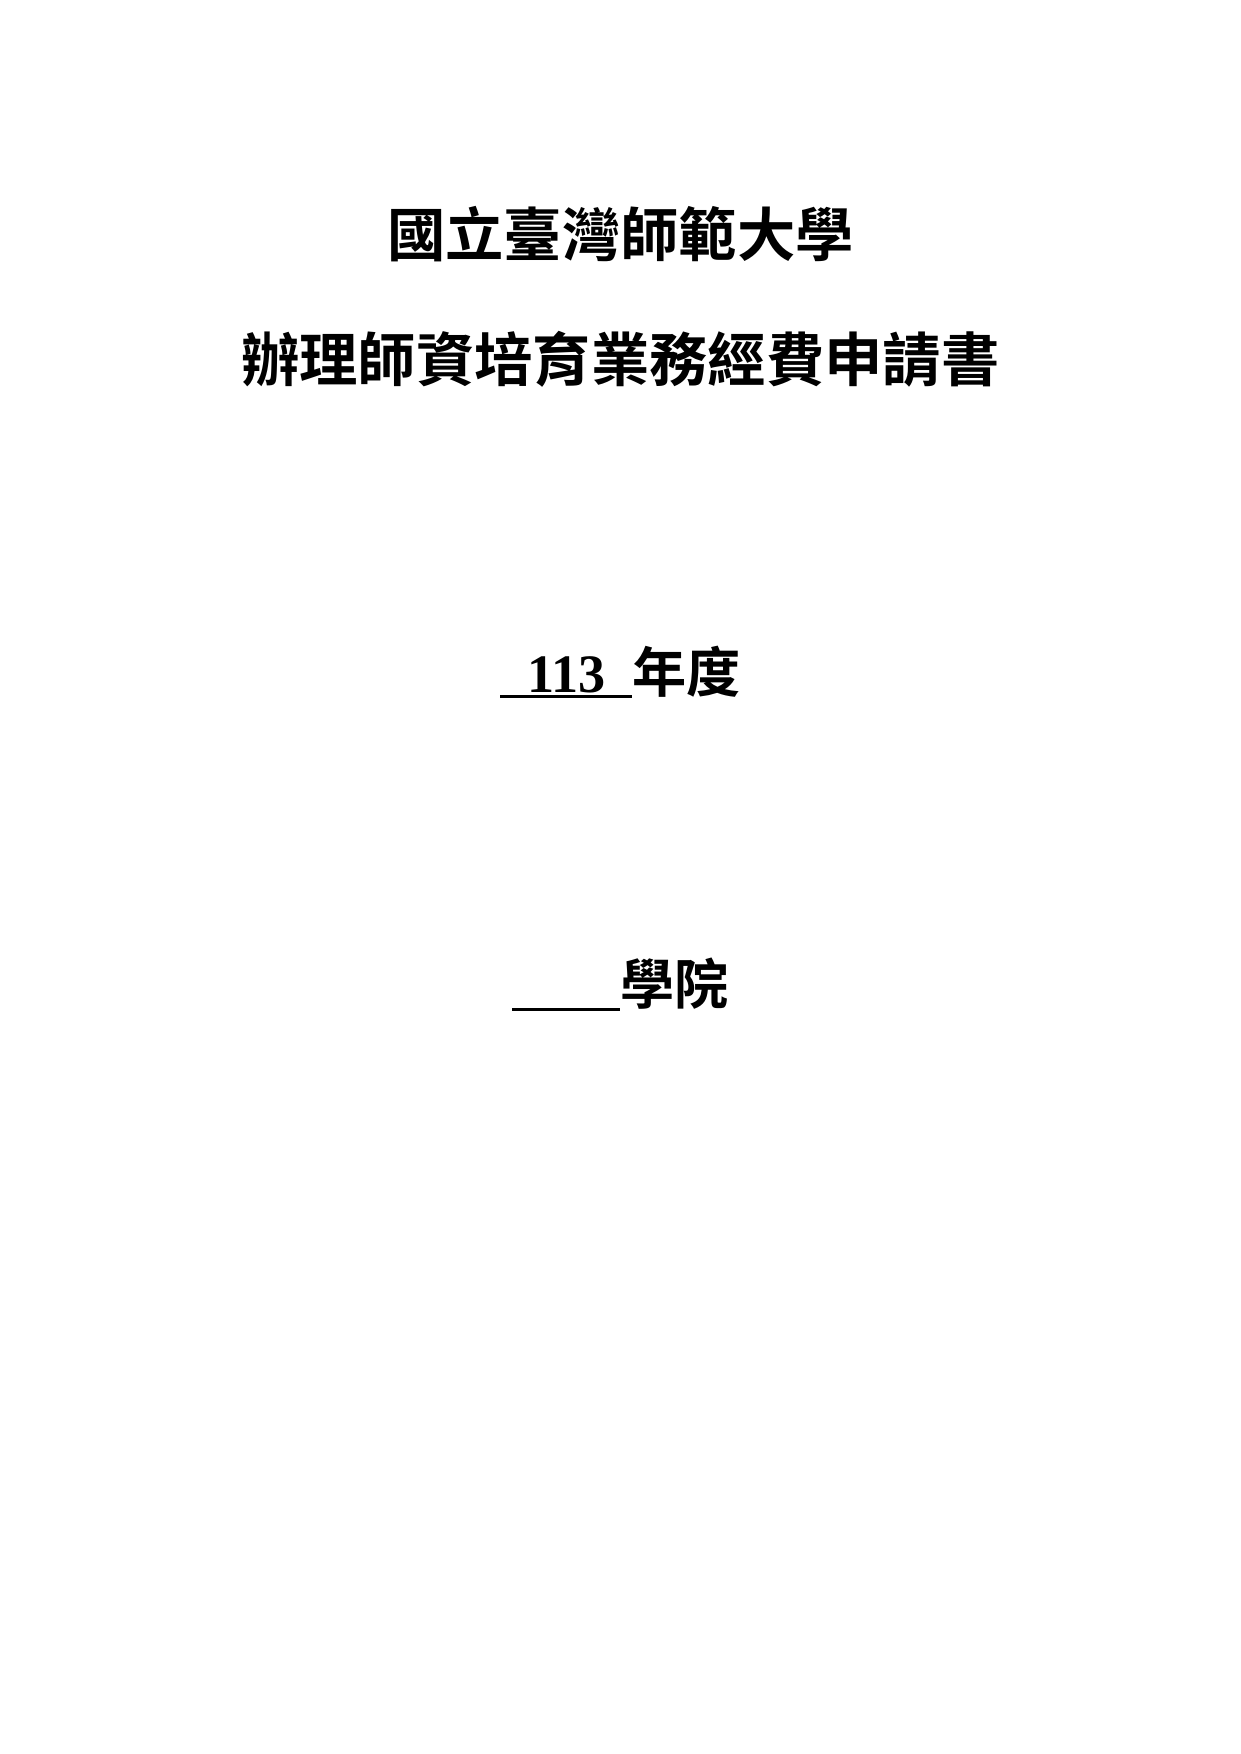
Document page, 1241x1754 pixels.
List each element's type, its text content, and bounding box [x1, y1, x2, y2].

text 113 年度 [112, 596, 1128, 721]
text 學院 [112, 908, 1128, 1033]
text 辦理師資培育業務經費申請書 [112, 283, 1128, 408]
text 國立臺灣師範大學 [112, 158, 1128, 283]
